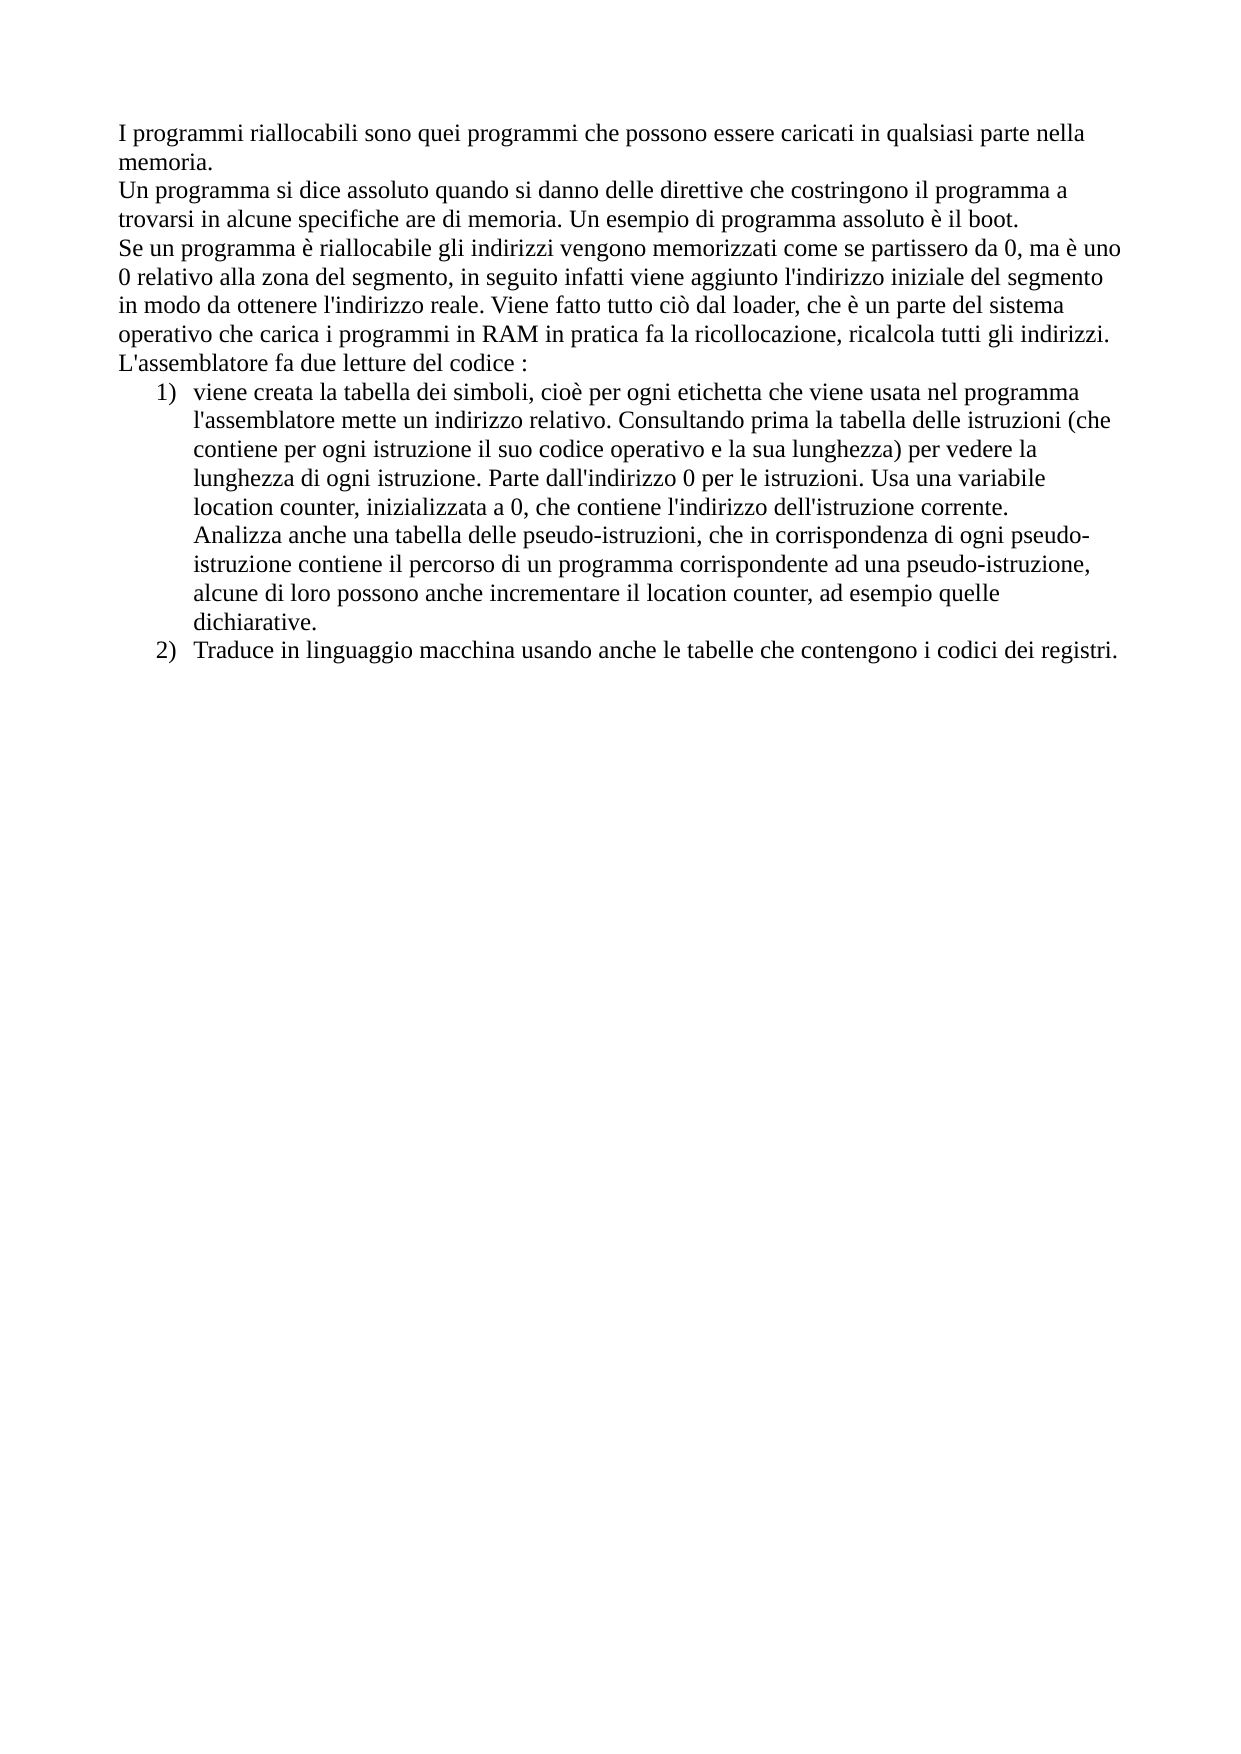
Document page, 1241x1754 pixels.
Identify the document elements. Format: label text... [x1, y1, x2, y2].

text Se un programma è riallocabile gli indirizzi vengono memorizzati come se partissero da 0, ma è uno 0 relativo alla zona del segmento, in seguito infatti viene aggiunto l'indirizzo iniziale del segmento in modo da ottenere l'indirizzo reale. Viene fatto tutto ciò dal loader, che è un parte del sistema operativo che carica i programmi in RAM in pratica fa la ricollocazione, ricalcola tutti gli indirizzi. [118, 233, 1122, 348]
text Un programma si dice assoluto quando si danno delle direttive che costringono il programma a trovarsi in alcune specifiche are di memoria. Un esempio di programma assoluto è il boot. [118, 176, 1122, 233]
text L'assemblatore fa due letture del codice : [118, 348, 1122, 377]
list viene creata la tabella dei simboli, cioè per ogni etichetta che viene usata nel programma l'assemblatore mette un indirizzo relativo. Consultando prima la tabella delle istruzioni (che contiene per ogni istruzione il suo codice operativo e la sua lunghezza) per vedere la lunghezza di ogni istruzione. Parte dall'indirizzo 0 per le istruzioni. Usa una variabile location counter, inizializzata a 0, che contiene l'indirizzo dell'istruzione corrente. [156, 377, 1122, 521]
list Analizza anche una tabella delle pseudo-istruzioni, che in corrispondenza di ogni pseudo-istruzione contiene il percorso di un programma corrispondente ad una pseudo-istruzione, alcune di loro possono anche incrementare il location counter, ad esempio quelle dichiarative. [156, 521, 1122, 636]
list Traduce in linguaggio macchina usando anche le tabelle che contengono i codici dei registri. [156, 636, 1122, 664]
text I programmi riallocabili sono quei programmi che possono essere caricati in qualsiasi parte nella memoria. [118, 118, 1122, 176]
